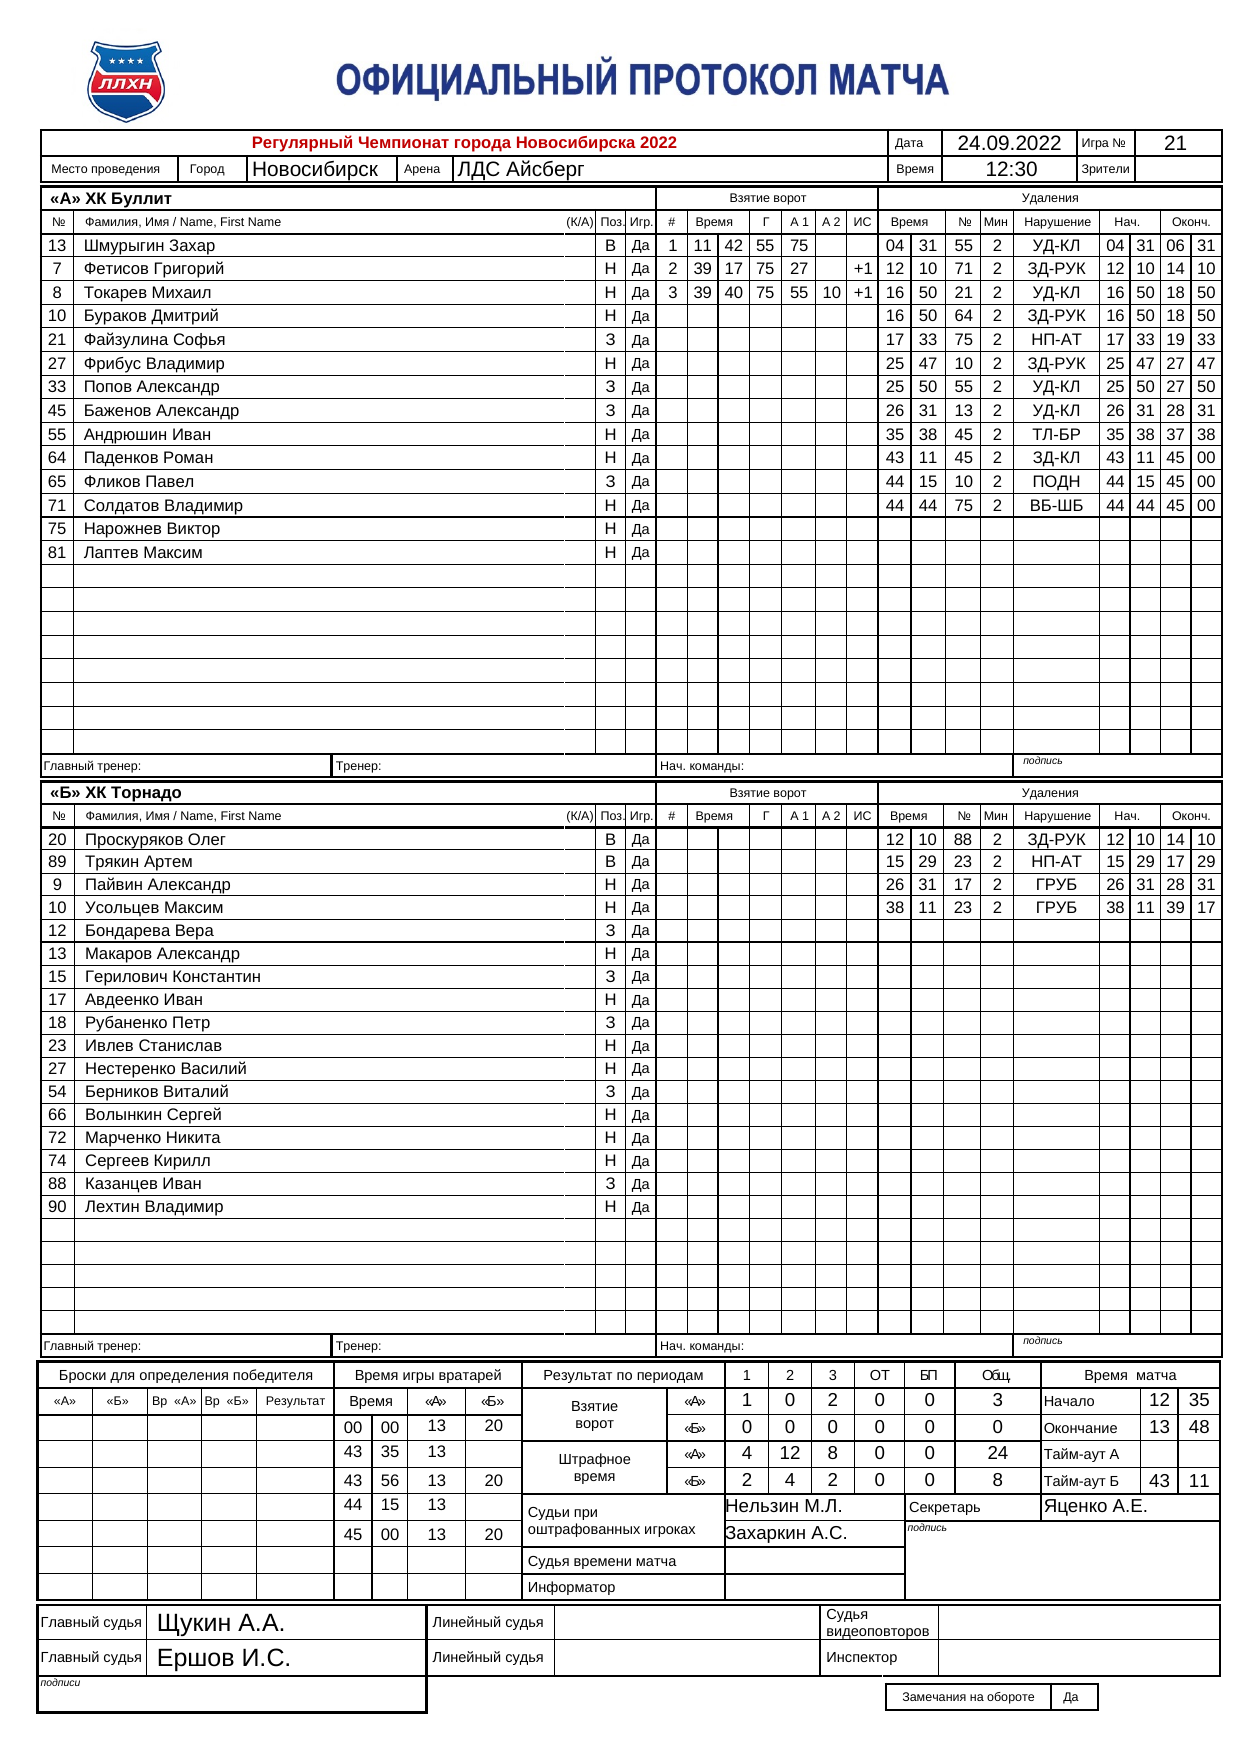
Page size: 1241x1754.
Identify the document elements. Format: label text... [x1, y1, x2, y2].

table_cell [657, 1081, 687, 1103]
table_cell [466, 1441, 521, 1467]
table_cell 1 [657, 235, 687, 256]
table_cell [912, 1035, 943, 1057]
table_cell Оконч. [1161, 805, 1221, 826]
table_cell [782, 565, 815, 587]
table_cell [750, 376, 781, 398]
table_cell [565, 920, 595, 941]
table_cell [596, 588, 625, 611]
table_cell [688, 588, 717, 611]
table_cell 2 [981, 352, 1013, 374]
table_cell [626, 1311, 655, 1333]
table_cell [719, 659, 749, 682]
table_cell [750, 989, 781, 1011]
table_cell А 1 [782, 805, 815, 826]
table_cell [74, 612, 564, 634]
table_cell [847, 659, 877, 682]
table_cell 45 [1161, 470, 1190, 493]
table_cell [782, 683, 815, 706]
table_cell [1131, 966, 1160, 987]
table_cell 4 [726, 1442, 768, 1467]
table_cell [816, 1173, 846, 1195]
table_cell [750, 1104, 781, 1126]
table_cell [688, 1035, 717, 1057]
table_cell [816, 1242, 846, 1264]
table_cell Главный тренер: [42, 755, 330, 776]
table_cell [719, 1311, 749, 1333]
table_cell [879, 943, 910, 964]
table_cell [657, 1104, 687, 1126]
table_cell [782, 446, 815, 469]
table_cell [816, 1288, 846, 1310]
table_cell Взятие ворот [523, 1389, 666, 1440]
table_cell 47 [1192, 352, 1221, 374]
table_cell 31 [1131, 874, 1160, 895]
table_cell [1014, 683, 1099, 706]
table_cell [657, 1012, 687, 1033]
table_cell [657, 1058, 687, 1079]
table_cell [719, 1127, 749, 1149]
table_cell 13 [42, 235, 73, 256]
table_cell [944, 966, 980, 987]
table_cell [596, 659, 625, 682]
table_cell 0 [855, 1415, 904, 1440]
table_cell [912, 541, 945, 564]
table_cell 89 [42, 850, 74, 872]
table_cell [1014, 1242, 1099, 1264]
table_cell Марченко Никита [75, 1127, 564, 1149]
table_cell [750, 943, 781, 964]
table_cell [847, 1150, 877, 1172]
table_cell Тайм-аут А [1042, 1441, 1140, 1467]
table_cell [1014, 1035, 1099, 1057]
table_cell ИС [847, 805, 877, 826]
table_cell 43 [335, 1441, 371, 1467]
table_cell 35 [1179, 1389, 1219, 1413]
table_cell [565, 683, 595, 706]
table_cell Макаров Александр [75, 943, 564, 964]
table_cell [1014, 966, 1099, 987]
table_cell В [596, 829, 625, 849]
table_header Игра № [1078, 131, 1134, 155]
table_cell [1192, 966, 1221, 987]
table_cell [1192, 989, 1221, 1011]
table_cell 75 [750, 281, 781, 303]
table_cell 16 [1100, 281, 1129, 303]
table_cell [816, 235, 846, 256]
table_cell [1100, 1173, 1129, 1195]
table_cell Пайвин Александр [75, 874, 564, 895]
table_cell [816, 1035, 846, 1057]
table_cell [719, 707, 749, 729]
table_cell УД-КЛ [1014, 399, 1099, 422]
table_cell [847, 399, 877, 422]
table_cell [1192, 1058, 1221, 1079]
table_cell № [944, 805, 980, 826]
table_cell З [596, 399, 625, 422]
table_cell [944, 1081, 980, 1103]
table_cell [1192, 920, 1221, 941]
table_cell [912, 966, 943, 987]
table_cell [1100, 920, 1129, 941]
table_cell +1 [847, 257, 877, 280]
table_cell [1100, 1012, 1129, 1033]
table_cell [688, 1288, 717, 1310]
table_cell 71 [946, 257, 980, 280]
table_cell 2 [726, 1468, 768, 1493]
table_cell [946, 541, 980, 564]
table_cell [981, 1219, 1013, 1241]
table_cell 88 [944, 829, 980, 849]
table_cell Время [879, 805, 943, 826]
table_cell [981, 966, 1013, 987]
table_cell [565, 1035, 595, 1057]
table_cell 33 [1131, 328, 1160, 351]
table_cell [1192, 1081, 1221, 1103]
table_cell [657, 565, 687, 587]
table_cell [944, 1150, 980, 1172]
table_cell НП-АТ [1014, 850, 1099, 872]
table_cell [847, 920, 877, 941]
table_cell [719, 730, 749, 753]
table_cell [719, 565, 749, 587]
table_cell [816, 305, 846, 327]
table_cell подпись [1014, 1335, 1221, 1356]
table_cell [879, 1012, 910, 1033]
table_cell [1192, 1104, 1221, 1126]
table_cell 33 [42, 376, 73, 398]
table_cell (К/А) [565, 211, 595, 233]
table_cell [782, 850, 815, 872]
table_cell [816, 423, 846, 445]
table_cell [912, 1196, 943, 1218]
table_cell [1161, 1196, 1190, 1218]
table_cell [719, 328, 749, 351]
table_cell [816, 1311, 846, 1333]
table_cell 13 [408, 1416, 465, 1440]
table_cell [1131, 588, 1160, 611]
table_cell [816, 376, 846, 398]
table_cell 0 [905, 1415, 954, 1440]
table_cell 25 [879, 376, 910, 398]
table_cell 75 [946, 328, 980, 351]
table_cell [847, 423, 877, 445]
table_cell А 2 [816, 805, 846, 826]
table_cell [719, 920, 749, 941]
table_cell [847, 1242, 877, 1264]
table_cell Линейный судья [428, 1606, 554, 1639]
table_cell [719, 1104, 749, 1126]
table_cell З [596, 1081, 625, 1103]
table_cell [565, 470, 595, 493]
table_cell [1100, 612, 1129, 634]
table_cell [257, 1494, 333, 1520]
table_cell [981, 1311, 1013, 1333]
table_cell 31 [912, 235, 945, 256]
table_cell 0 [855, 1468, 904, 1493]
table_cell [42, 659, 73, 682]
table_cell [75, 1288, 564, 1310]
table_cell 50 [912, 281, 945, 303]
table_cell [944, 1035, 980, 1057]
table_cell [688, 399, 717, 422]
table_cell [42, 730, 73, 753]
table_cell [944, 1196, 980, 1218]
table_cell [912, 683, 945, 706]
table_cell [688, 305, 717, 327]
table_cell [1192, 565, 1221, 587]
table_cell Нарушение [1014, 211, 1099, 233]
table_cell [565, 730, 595, 753]
table_cell [782, 1288, 815, 1310]
table_cell 19 [1161, 328, 1190, 351]
table_cell [981, 565, 1013, 587]
table_cell 10 [946, 352, 980, 374]
table_cell [912, 1173, 943, 1195]
table_cell [944, 1104, 980, 1126]
table_cell 55 [750, 235, 781, 256]
table_cell 50 [1131, 376, 1160, 398]
table_cell [1014, 1265, 1099, 1287]
table_cell [626, 707, 655, 729]
table_cell [816, 850, 846, 872]
table_cell В [596, 850, 625, 872]
table_cell [981, 1265, 1013, 1287]
table_cell 26 [879, 399, 910, 422]
table_cell [657, 423, 687, 445]
table_cell 13 [42, 943, 74, 964]
table_cell [1131, 1196, 1160, 1218]
table_cell [565, 989, 595, 1011]
table_cell [1100, 518, 1129, 540]
table_cell [981, 1104, 1013, 1126]
table_cell [1131, 1104, 1160, 1126]
table_cell УД-КЛ [1014, 235, 1099, 256]
table_cell [847, 352, 877, 374]
table_cell [565, 966, 595, 987]
table_cell [847, 989, 877, 1011]
table_cell [883, 1677, 1220, 1681]
table_cell [946, 612, 980, 634]
table_cell [879, 989, 910, 1011]
table_cell [202, 1547, 256, 1573]
table_cell [1014, 943, 1099, 964]
table_cell «А» [668, 1389, 724, 1413]
table_cell Баженов Александр [74, 399, 564, 422]
table_cell 37 [1161, 423, 1190, 445]
table_cell 43 [1141, 1468, 1177, 1493]
table_cell 1 [726, 1389, 768, 1413]
table_cell ЗД-РУК [1014, 829, 1099, 849]
table_cell 47 [912, 352, 945, 374]
table_cell 12 [1100, 829, 1129, 849]
table_cell [782, 707, 815, 729]
table_cell [912, 1150, 943, 1172]
table_cell [750, 683, 781, 706]
table_cell Время [335, 1389, 407, 1413]
table_cell [782, 470, 815, 493]
table_cell [1014, 1311, 1099, 1333]
table_cell [688, 1104, 717, 1126]
table_cell [1100, 1104, 1129, 1126]
table_cell «Б» [93, 1389, 147, 1413]
table_cell 9 [42, 874, 74, 895]
table_cell [782, 989, 815, 1011]
table_cell Н [596, 446, 625, 469]
table_cell Результат [257, 1389, 333, 1413]
table_cell [944, 1311, 980, 1333]
table_cell [1131, 612, 1160, 634]
table_cell [719, 1173, 749, 1195]
table_cell 18 [1161, 281, 1190, 303]
table_cell 50 [1192, 376, 1221, 398]
table_cell Авдеенко Иван [75, 989, 564, 1011]
table_cell [1192, 1127, 1221, 1149]
table_cell [565, 1196, 595, 1218]
table_cell 55 [946, 235, 980, 256]
table_cell 75 [750, 257, 781, 280]
table_cell [565, 636, 595, 658]
table_cell Бондарева Вера [75, 920, 564, 941]
table_cell [750, 896, 781, 918]
table_cell [946, 683, 980, 706]
table_cell [626, 565, 655, 587]
table_cell [719, 376, 749, 398]
table_cell ИС [847, 211, 877, 233]
table_cell [688, 1219, 717, 1241]
table_cell 56 [373, 1468, 407, 1493]
table_cell [912, 518, 945, 540]
table_cell [688, 683, 717, 706]
table_cell [981, 1058, 1013, 1079]
table_cell Бураков Дмитрий [74, 305, 564, 327]
table_cell [944, 920, 980, 941]
table_cell З [596, 920, 625, 941]
table_cell 2 [981, 874, 1013, 895]
table_cell [946, 518, 980, 540]
table_cell [565, 541, 595, 564]
table_cell [944, 1265, 980, 1287]
table_cell [1192, 1012, 1221, 1033]
table_cell [657, 352, 687, 374]
table_cell [1131, 518, 1160, 540]
table_cell [148, 1468, 201, 1493]
table_cell [847, 446, 877, 469]
table_cell [1100, 1150, 1129, 1172]
table_cell Герилович Константин [75, 966, 564, 987]
table_cell 50 [1131, 281, 1160, 303]
table_cell 2 [981, 896, 1013, 918]
table_cell [596, 1288, 625, 1310]
table_cell 15 [373, 1494, 407, 1520]
table_cell [719, 989, 749, 1011]
table_cell [816, 659, 846, 682]
table_cell [74, 588, 564, 611]
table_cell [657, 541, 687, 564]
table_cell [939, 1640, 1219, 1675]
table_cell [1192, 1035, 1221, 1057]
table_cell [782, 376, 815, 398]
table_cell подписи [39, 1677, 425, 1711]
table_cell [750, 1127, 781, 1149]
table_cell Информатор [523, 1575, 724, 1599]
table_cell [912, 1288, 943, 1310]
table_cell [1161, 1219, 1190, 1241]
table_cell [879, 1127, 910, 1149]
table_cell [596, 1242, 625, 1264]
table_header Время игры вратарей [335, 1363, 521, 1387]
table_cell 18 [1161, 305, 1190, 327]
table_cell Да [626, 376, 655, 398]
table_cell [750, 1219, 781, 1241]
table_cell [981, 636, 1013, 658]
table_cell [879, 588, 910, 611]
table_cell 12 [1100, 257, 1129, 280]
table_cell [1161, 989, 1190, 1011]
table_cell [946, 659, 980, 682]
table_cell 31 [1131, 235, 1160, 256]
table_cell [719, 588, 749, 611]
table_cell Начало [1042, 1389, 1140, 1413]
table_cell [1131, 659, 1160, 682]
table_cell 54 [42, 1081, 74, 1103]
table_cell [257, 1468, 333, 1493]
table_cell [719, 1288, 749, 1310]
table_cell Да [626, 1196, 655, 1218]
table_cell [688, 612, 717, 634]
table_cell [944, 1127, 980, 1149]
table_cell [657, 874, 687, 895]
table_cell [816, 874, 846, 895]
table_cell [688, 850, 717, 872]
table_cell [1131, 541, 1160, 564]
table_cell 8 [956, 1468, 1040, 1493]
table_cell Н [596, 1104, 625, 1126]
table_cell [466, 1547, 521, 1573]
table_cell [626, 683, 655, 706]
table_cell [944, 1012, 980, 1033]
table_cell 15 [1100, 850, 1129, 872]
table_cell 45 [946, 423, 980, 445]
table_cell [816, 518, 846, 540]
table_cell 45 [42, 399, 73, 422]
table_cell [816, 636, 846, 658]
table_cell Место проведения [42, 157, 177, 181]
table_cell [565, 1058, 595, 1079]
table_cell [657, 850, 687, 872]
table_cell [39, 1468, 92, 1493]
table_cell [750, 707, 781, 729]
table_cell [912, 588, 945, 611]
table_cell [1100, 1081, 1129, 1103]
table_cell [782, 943, 815, 964]
table_cell «Б » [466, 1389, 521, 1413]
table_cell [847, 850, 877, 872]
table_cell Нач. [1100, 211, 1160, 233]
table_cell [1100, 707, 1129, 729]
table_cell 16 [879, 281, 910, 303]
table_cell [944, 1058, 980, 1079]
table_cell [1100, 541, 1129, 564]
table_cell Инспектор [821, 1640, 938, 1675]
table_cell [1161, 636, 1190, 658]
table_cell [879, 1150, 910, 1172]
table_cell [657, 376, 687, 398]
table_cell [1161, 518, 1190, 540]
table_cell [42, 1242, 74, 1264]
table_cell [981, 1288, 1013, 1310]
table_cell [782, 352, 815, 374]
table_cell Время [879, 211, 945, 233]
table_cell 0 [855, 1442, 904, 1467]
table_cell 33 [912, 328, 945, 351]
table_cell [1100, 1058, 1129, 1079]
table_cell [847, 636, 877, 658]
table_cell [981, 920, 1013, 941]
table_cell Да [626, 423, 655, 445]
table_cell [981, 1173, 1013, 1195]
table_cell [782, 1196, 815, 1218]
table_cell 25 [879, 352, 910, 374]
table_cell [1192, 943, 1221, 964]
table_cell [816, 1058, 846, 1079]
table_cell Нестеренко Василий [75, 1058, 564, 1079]
table_cell [657, 1150, 687, 1172]
table_cell [565, 235, 595, 256]
table_cell Да [626, 281, 655, 303]
table_cell [75, 1311, 564, 1333]
table_cell Да [626, 518, 655, 540]
table_cell [565, 612, 595, 634]
table_cell 13 [946, 399, 980, 422]
table_cell 10 [912, 257, 945, 280]
table_cell [688, 423, 717, 445]
table_cell 27 [1161, 352, 1190, 374]
table_cell «Б» [668, 1468, 724, 1493]
table_cell [148, 1416, 201, 1440]
table_cell Да [626, 1012, 655, 1033]
table_cell [782, 636, 815, 658]
table_cell [750, 1311, 781, 1333]
table_cell [847, 730, 877, 753]
table_cell Нач. команды: [657, 1335, 1012, 1356]
table_cell 50 [1192, 305, 1221, 327]
table_cell (К/А) [565, 805, 595, 826]
table_cell [148, 1441, 201, 1467]
table_cell Да [626, 494, 655, 516]
table_cell [750, 305, 781, 327]
table_cell [39, 1494, 92, 1520]
table_cell 11 [912, 446, 945, 469]
table_cell [688, 659, 717, 682]
table_cell Да [626, 470, 655, 493]
table_cell [1014, 1288, 1099, 1310]
table_cell [750, 1081, 781, 1103]
table_cell Токарев Михаил [74, 281, 564, 303]
table_cell [688, 829, 717, 849]
table_cell [1161, 1058, 1190, 1079]
table_cell Главный судья [39, 1606, 146, 1639]
table_cell [782, 1127, 815, 1149]
table_cell Нельзин М.Л. [726, 1495, 904, 1520]
table_cell 40 [719, 281, 749, 303]
table_cell [1192, 707, 1221, 729]
table_cell [565, 1127, 595, 1149]
table_cell [93, 1441, 147, 1467]
table_cell [688, 730, 717, 753]
table_cell [596, 636, 625, 658]
table_cell [555, 1640, 819, 1675]
table_cell 55 [42, 423, 73, 445]
table_cell 2 [981, 470, 1013, 493]
table_cell [816, 1104, 846, 1126]
table_cell 25 [1100, 376, 1129, 398]
table_cell [657, 1196, 687, 1218]
table_cell [816, 707, 846, 729]
table_header Удаления [879, 783, 1221, 803]
table_cell [1161, 1288, 1190, 1310]
table_cell [42, 1219, 74, 1241]
table_cell 8 [42, 281, 73, 303]
table_cell 17 [42, 989, 74, 1011]
table_cell 44 [1100, 494, 1129, 516]
table_cell [39, 1441, 92, 1467]
table_cell [946, 636, 980, 658]
table_cell [565, 1242, 595, 1264]
table_cell 75 [782, 235, 815, 256]
table_cell [750, 1265, 781, 1287]
table_cell Шмурыгин Захар [74, 235, 564, 256]
table_cell Поз. [596, 805, 625, 826]
table_cell 12 [1141, 1389, 1177, 1413]
table_cell 43 [335, 1468, 371, 1493]
table_cell [408, 1574, 465, 1599]
table_cell [879, 1196, 910, 1218]
table_cell 39 [688, 257, 717, 280]
table_cell [847, 494, 877, 516]
table_cell [596, 730, 625, 753]
table_cell [565, 1104, 595, 1126]
table_cell [912, 1242, 943, 1264]
table_cell [1131, 1288, 1160, 1310]
table_cell 50 [1131, 305, 1160, 327]
table_cell [1014, 730, 1099, 753]
table_cell 20 [466, 1468, 521, 1493]
table_cell 2 [657, 257, 687, 280]
table_cell [719, 1196, 749, 1218]
table_cell [1100, 1265, 1129, 1287]
table_cell [847, 1265, 877, 1287]
table_cell Да [626, 541, 655, 564]
table_cell Щукин А.А. [147, 1606, 425, 1639]
table_cell [1014, 1058, 1099, 1079]
table_cell 17 [879, 328, 910, 351]
table_cell 11 [688, 235, 717, 256]
table_cell 75 [42, 518, 73, 540]
table_cell [466, 1574, 521, 1599]
table_cell [408, 1547, 465, 1573]
table_cell [879, 1242, 910, 1264]
table_cell [565, 423, 595, 445]
table_cell [1161, 612, 1190, 634]
table_cell [688, 446, 717, 469]
table_cell [39, 1574, 92, 1599]
table_cell [879, 659, 910, 682]
table_header Общ. [956, 1363, 1040, 1387]
table_cell [688, 1196, 717, 1218]
table_cell [688, 1081, 717, 1103]
table_cell [1179, 1441, 1219, 1467]
table_header Замечания на обороте [887, 1685, 1050, 1709]
table_cell «Б» [668, 1415, 724, 1440]
table_cell [719, 470, 749, 493]
table_cell [847, 235, 877, 256]
table_header Взятие ворот [657, 783, 877, 803]
table_cell [944, 1242, 980, 1264]
table_cell [565, 352, 595, 374]
table_cell [1100, 989, 1129, 1011]
table_cell 16 [879, 305, 910, 327]
table_cell [912, 1104, 943, 1126]
table_cell [657, 966, 687, 987]
table_cell [42, 707, 73, 729]
table_cell [1131, 1265, 1160, 1287]
table_cell [657, 683, 687, 706]
table_cell [148, 1494, 201, 1520]
table_cell 13 [408, 1521, 465, 1546]
table_cell [565, 1311, 595, 1333]
table_cell [657, 399, 687, 422]
table_cell [1131, 1127, 1160, 1149]
table_cell [565, 707, 595, 729]
table_cell Да [626, 1058, 655, 1079]
table_cell Да [626, 829, 655, 849]
table_cell [750, 1150, 781, 1172]
table_cell Да [626, 874, 655, 895]
table_cell [782, 1035, 815, 1057]
table_cell 45 [1161, 446, 1190, 469]
table_cell 38 [912, 423, 945, 445]
table_cell 44 [879, 470, 910, 493]
table_cell ГРУБ [1014, 874, 1099, 895]
table_cell [596, 707, 625, 729]
table_cell [688, 1058, 717, 1079]
table_cell Усольцев Максим [75, 896, 564, 918]
table_cell [42, 683, 73, 706]
table_cell [879, 1311, 910, 1333]
table_cell [1161, 1012, 1190, 1033]
table_cell Да [626, 1150, 655, 1172]
table_cell 90 [42, 1196, 74, 1218]
table_cell [657, 730, 687, 753]
table_cell 45 [946, 446, 980, 469]
table_cell [981, 683, 1013, 706]
table_cell [879, 565, 910, 587]
table_cell [1014, 1196, 1099, 1218]
table_cell [782, 659, 815, 682]
table_cell 2 [812, 1389, 854, 1413]
table_cell 20 [466, 1416, 521, 1440]
table_cell [1100, 1219, 1129, 1241]
table_cell [1014, 1127, 1099, 1149]
table_cell [847, 1035, 877, 1057]
table_cell [847, 966, 877, 987]
table_cell [596, 565, 625, 587]
table_cell Время [688, 805, 749, 826]
table_cell Да [626, 989, 655, 1011]
table_cell [1141, 1441, 1177, 1467]
table_cell подпись [906, 1522, 1219, 1599]
table_cell [657, 1311, 687, 1333]
table_cell З [596, 376, 625, 398]
table_cell [657, 588, 687, 611]
table_cell Новосибирск [248, 157, 396, 181]
table_cell 47 [1131, 352, 1160, 374]
table_cell Нач. команды: [657, 755, 1012, 776]
table_cell 38 [1100, 896, 1129, 918]
table_cell [1131, 1311, 1160, 1333]
table_cell [688, 518, 717, 540]
table_cell [912, 920, 943, 941]
table_cell [688, 1311, 717, 1333]
table_cell [657, 494, 687, 516]
table_cell [1161, 1242, 1190, 1264]
table_cell [688, 352, 717, 374]
table_cell [1131, 989, 1160, 1011]
table_cell 17 [1161, 850, 1190, 872]
table_cell [1131, 1035, 1160, 1057]
table_cell [944, 989, 980, 1011]
table_cell 43 [1100, 446, 1129, 469]
table_header ОТ [855, 1363, 904, 1387]
table_cell [981, 707, 1013, 729]
table_cell [1100, 966, 1129, 987]
table_cell [847, 328, 877, 351]
table_cell [1100, 659, 1129, 682]
table_cell Да [626, 920, 655, 941]
table_header Взятие ворот [657, 188, 877, 209]
table_cell [1192, 1196, 1221, 1218]
table_cell [565, 1219, 595, 1241]
table_cell [657, 989, 687, 1011]
table_cell [944, 1173, 980, 1195]
table_cell Зрители [1078, 157, 1134, 181]
table_cell 23 [42, 1035, 74, 1057]
table_cell [148, 1574, 201, 1599]
table_cell Мин [981, 805, 1013, 826]
table_cell [202, 1494, 256, 1520]
table_cell 74 [42, 1150, 74, 1172]
table_cell [1014, 636, 1099, 658]
table_cell [946, 730, 980, 753]
table_cell 44 [912, 494, 945, 516]
table_cell ПОДН [1014, 470, 1099, 493]
table_cell 21 [42, 328, 73, 351]
table_cell Да [626, 305, 655, 327]
table_cell [782, 612, 815, 634]
table_cell 44 [1100, 470, 1129, 493]
table_cell [626, 1219, 655, 1241]
table_cell [657, 920, 687, 941]
table_cell 10 [1192, 829, 1221, 849]
table_cell [782, 518, 815, 540]
table_cell [981, 1012, 1013, 1033]
table_cell 13 [408, 1441, 465, 1467]
table_cell Игр. [626, 805, 655, 826]
table_cell [565, 281, 595, 303]
table_cell [847, 1173, 877, 1195]
table_cell 2 [981, 399, 1013, 422]
table_cell Нарожнев Виктор [74, 518, 564, 540]
table_cell А 2 [816, 211, 846, 233]
table_cell [782, 399, 815, 422]
table_cell Волынкин Сергей [75, 1104, 564, 1126]
table_cell 13 [1141, 1415, 1177, 1440]
table_cell З [596, 1173, 625, 1195]
table_cell [93, 1574, 147, 1599]
table_header Результат по периодам [523, 1363, 724, 1387]
table_cell [688, 1127, 717, 1149]
table_cell [750, 920, 781, 941]
table_cell [626, 730, 655, 753]
table_cell 0 [905, 1389, 954, 1413]
table_cell Н [596, 1127, 625, 1149]
table_cell [719, 683, 749, 706]
table_cell [847, 896, 877, 918]
table_cell 38 [1192, 423, 1221, 445]
table_cell [657, 943, 687, 964]
table_cell [1161, 1173, 1190, 1195]
table_cell [847, 565, 877, 587]
table_cell [719, 1012, 749, 1033]
table_cell [1100, 588, 1129, 611]
table_cell [93, 1547, 147, 1573]
table_cell Арена [398, 157, 452, 181]
table_cell [946, 565, 980, 587]
table_cell [981, 989, 1013, 1011]
table_cell Г [750, 805, 781, 826]
table_cell [847, 1104, 877, 1126]
table_cell Н [596, 494, 625, 516]
table_cell [1136, 157, 1221, 181]
table_cell [565, 494, 595, 516]
table_cell ЗД-РУК [1014, 305, 1099, 327]
table_cell [847, 683, 877, 706]
table_cell [782, 588, 815, 611]
table_cell подпись [1014, 755, 1221, 776]
table_cell [42, 588, 73, 611]
table_cell Главный тренер: [42, 1335, 330, 1356]
table_cell [912, 1012, 943, 1033]
table_cell Н [596, 281, 625, 303]
table_cell 21 [946, 281, 980, 303]
table_cell [912, 989, 943, 1011]
table_cell [750, 352, 781, 374]
table_cell Время [688, 211, 749, 233]
table_cell [782, 1311, 815, 1333]
table_cell [750, 446, 781, 469]
table_cell Вр «Б» [202, 1389, 256, 1413]
table_header 2 [769, 1363, 811, 1387]
table_cell [596, 683, 625, 706]
table_cell [847, 1219, 877, 1241]
table_cell [1161, 565, 1190, 587]
table_cell [42, 636, 73, 658]
table_cell [657, 896, 687, 918]
table_cell [565, 376, 595, 398]
table_cell Главный судья [39, 1640, 146, 1675]
table_cell [879, 1219, 910, 1241]
table_cell [74, 683, 564, 706]
table_cell 2 [981, 446, 1013, 469]
table_cell 27 [782, 257, 815, 280]
table_cell 12 [879, 257, 910, 280]
table_cell [42, 1311, 74, 1333]
table_cell [981, 1242, 1013, 1264]
table_cell [1161, 588, 1190, 611]
table_cell 2 [981, 423, 1013, 445]
table_cell ЗД-РУК [1014, 257, 1099, 280]
table_cell [847, 1288, 877, 1310]
table_cell [816, 612, 846, 634]
table_cell [782, 1150, 815, 1172]
table_cell [750, 874, 781, 895]
table_cell [912, 1265, 943, 1287]
table_cell [688, 707, 717, 729]
table_cell [879, 920, 910, 941]
table_cell [750, 541, 781, 564]
table_cell [750, 1173, 781, 1195]
table_cell [1131, 636, 1160, 658]
table_cell [879, 1265, 910, 1287]
table_cell 2 [981, 235, 1013, 256]
table_cell [148, 1521, 201, 1546]
table_cell [719, 423, 749, 445]
table_cell [74, 636, 564, 658]
table_cell [816, 1196, 846, 1218]
table_cell Тренер: [333, 755, 655, 776]
table_cell [1131, 683, 1160, 706]
table_cell [1014, 588, 1099, 611]
table_cell [847, 1081, 877, 1103]
table_cell 10 [1192, 257, 1221, 280]
table_cell [688, 494, 717, 516]
table_cell 0 [726, 1415, 768, 1440]
table_cell 10 [1131, 257, 1160, 280]
table_cell [373, 1574, 407, 1599]
table_cell [719, 446, 749, 469]
table_cell «А» [668, 1442, 724, 1467]
table_cell [565, 874, 595, 895]
table_cell 04 [1100, 235, 1129, 256]
table_cell Н [596, 518, 625, 540]
table_header Да [1052, 1685, 1097, 1709]
table_cell [816, 588, 846, 611]
table_cell Да [626, 446, 655, 469]
table_cell Лехтин Владимир [75, 1196, 564, 1218]
table_cell [626, 636, 655, 658]
table_cell 00 [1192, 446, 1221, 469]
table_cell [657, 1127, 687, 1149]
table_cell [879, 707, 910, 729]
table_cell 25 [1100, 352, 1129, 374]
table_cell [565, 1288, 595, 1310]
table_header Дата [889, 131, 941, 155]
table_cell 20 [466, 1521, 521, 1546]
table_cell [1192, 1242, 1221, 1264]
table_cell [39, 1521, 92, 1546]
table_cell [719, 829, 749, 849]
table_cell [782, 1173, 815, 1195]
table_cell [335, 1574, 371, 1599]
table_cell [74, 659, 564, 682]
table_cell [782, 1219, 815, 1241]
table_cell [750, 328, 781, 351]
table_cell [596, 1311, 625, 1333]
table_cell 17 [1100, 328, 1129, 351]
table_cell Игр. [626, 211, 655, 233]
table_cell [626, 1288, 655, 1310]
table_cell [750, 1242, 781, 1264]
table_cell [74, 565, 564, 587]
table_cell [596, 1265, 625, 1287]
table_cell 55 [782, 281, 815, 303]
table_cell [1014, 989, 1099, 1011]
table_cell Нач. [1100, 805, 1160, 826]
table_cell Оконч. [1161, 211, 1221, 233]
table_cell [39, 1547, 92, 1573]
table_cell Г [750, 211, 781, 233]
table_cell [1192, 541, 1221, 564]
table_cell [626, 659, 655, 682]
table_cell [657, 1242, 687, 1264]
table_cell З [596, 1012, 625, 1033]
table_cell 17 [1192, 896, 1221, 918]
table_cell 26 [879, 874, 910, 895]
table_cell [912, 943, 943, 964]
table_cell 0 [905, 1468, 954, 1493]
table_cell [1100, 943, 1129, 964]
table_cell [202, 1416, 256, 1440]
table_cell 28 [1161, 399, 1190, 422]
table_cell Казанцев Иван [75, 1173, 564, 1195]
table_cell [1014, 659, 1099, 682]
table_cell [719, 1265, 749, 1287]
table_cell [816, 989, 846, 1011]
table_cell Да [626, 1127, 655, 1149]
table_cell [1014, 1219, 1099, 1241]
table_cell Захаркин А.С. [726, 1521, 904, 1546]
table_cell [750, 588, 781, 611]
table_cell 2 [981, 281, 1013, 303]
table_cell [782, 541, 815, 564]
table_cell 12:30 [943, 157, 1076, 181]
table_cell [726, 1575, 904, 1599]
table_cell № [42, 805, 74, 826]
table_cell [596, 1219, 625, 1241]
table_cell 88 [42, 1173, 74, 1195]
table_cell [847, 1058, 877, 1079]
table_cell [981, 730, 1013, 753]
table_cell [1014, 612, 1099, 634]
table_cell [847, 1012, 877, 1033]
table_cell Н [596, 874, 625, 895]
table_cell 44 [1131, 494, 1160, 516]
table_cell [981, 1127, 1013, 1149]
table_cell 43 [879, 446, 910, 469]
table_cell [688, 541, 717, 564]
table_cell [1161, 1081, 1190, 1103]
table_cell Город [179, 157, 246, 181]
table_cell 00 [1192, 470, 1221, 493]
table_cell [847, 1196, 877, 1218]
table_cell [565, 565, 595, 587]
table_cell Ершов И.С. [147, 1640, 425, 1675]
table_cell [816, 1081, 846, 1103]
table_cell [1014, 518, 1099, 540]
table_cell [1100, 730, 1129, 753]
table_header БП [905, 1363, 954, 1387]
table_cell [816, 896, 846, 918]
table_cell [981, 659, 1013, 682]
table_cell [782, 896, 815, 918]
table_cell 45 [335, 1521, 371, 1546]
table_cell Да [626, 1081, 655, 1103]
table_cell [74, 707, 564, 729]
table_cell З [596, 328, 625, 351]
table_cell 48 [1179, 1415, 1219, 1440]
table_cell НП-АТ [1014, 328, 1099, 351]
table_cell 14 [1161, 257, 1190, 280]
table_cell Да [626, 1173, 655, 1195]
table_cell Н [596, 1035, 625, 1057]
table_cell 45 [1161, 494, 1190, 516]
table_cell [750, 659, 781, 682]
table_cell [1014, 1104, 1099, 1126]
table_cell [1131, 1219, 1160, 1241]
table_cell 06 [1161, 235, 1190, 256]
table_cell [565, 305, 595, 327]
table_cell [565, 850, 595, 872]
table_cell Проскуряков Олег [75, 829, 564, 849]
table_cell 00 [373, 1521, 407, 1546]
table_cell Попов Александр [74, 376, 564, 398]
table_cell [981, 588, 1013, 611]
table_cell 7 [42, 257, 73, 280]
table_cell [1161, 707, 1190, 729]
table_cell 10 [946, 470, 980, 493]
table_cell [726, 1548, 904, 1573]
table_cell [782, 423, 815, 445]
table_cell [782, 494, 815, 516]
table_cell [1192, 1173, 1221, 1195]
table_cell 50 [1192, 281, 1221, 303]
table_cell [782, 920, 815, 941]
table_cell 23 [944, 850, 980, 872]
table_cell [939, 1606, 1219, 1639]
table_cell # [657, 211, 687, 233]
table_cell [42, 1265, 74, 1287]
table_cell 65 [42, 470, 73, 493]
table_cell 31 [912, 399, 945, 422]
table_cell УД-КЛ [1014, 376, 1099, 398]
table_cell УД-КЛ [1014, 281, 1099, 303]
table_cell 66 [42, 1104, 74, 1126]
table_cell Лаптев Максим [74, 541, 564, 564]
table_cell 11 [912, 896, 943, 918]
table_cell [1100, 1242, 1129, 1264]
table_cell [750, 966, 781, 987]
table_cell 24 [956, 1442, 1040, 1467]
table_cell Поз. [596, 211, 625, 233]
table_cell ЗД-РУК [1014, 352, 1099, 374]
table_cell [1014, 1150, 1099, 1172]
table_cell Да [626, 1035, 655, 1057]
table_cell [565, 399, 595, 422]
table_cell [565, 896, 595, 918]
table_cell Яценко А.Е. [1042, 1495, 1219, 1520]
table_cell [912, 659, 945, 682]
table_cell [626, 612, 655, 634]
table_cell 27 [42, 352, 73, 374]
table_cell [782, 1058, 815, 1079]
table_cell Судьи при оштрафованных игроках [523, 1495, 724, 1546]
table_cell [879, 1058, 910, 1079]
table_cell [657, 1219, 687, 1241]
table_cell [750, 1288, 781, 1310]
table_cell [981, 1150, 1013, 1172]
table_header «Б» ХК Торнадо [42, 783, 655, 803]
table_cell Да [626, 399, 655, 422]
table_cell [782, 730, 815, 753]
table_cell [688, 943, 717, 964]
table_cell 35 [1100, 423, 1129, 445]
table_cell [750, 1035, 781, 1057]
table_cell 64 [946, 305, 980, 327]
table_cell [42, 565, 73, 587]
table_cell [879, 1035, 910, 1057]
table_cell 29 [912, 850, 943, 872]
table_cell +1 [847, 281, 877, 303]
table_cell Ивлев Станислав [75, 1035, 564, 1057]
table_cell [912, 1127, 943, 1149]
table_cell [719, 1150, 749, 1172]
table_cell [981, 518, 1013, 540]
table_cell З [596, 966, 625, 987]
table_cell 2 [981, 494, 1013, 516]
table_cell Да [626, 943, 655, 964]
table_cell [782, 328, 815, 351]
table_cell 0 [812, 1415, 854, 1440]
table_cell [816, 565, 846, 587]
table_cell 20 [42, 829, 74, 849]
table_cell [981, 612, 1013, 634]
table_cell [565, 659, 595, 682]
table_cell [719, 1058, 749, 1079]
table_cell [847, 943, 877, 964]
table_cell [879, 541, 910, 564]
table_cell 13 [408, 1494, 465, 1520]
table_cell [750, 470, 781, 493]
table_cell 11 [1179, 1468, 1219, 1493]
table_cell [75, 1265, 564, 1287]
table_cell [466, 1494, 521, 1520]
table_cell [1192, 1150, 1221, 1172]
table_cell [1131, 1081, 1160, 1103]
table_cell [946, 588, 980, 611]
table_cell 2 [981, 829, 1013, 849]
table_header «А» ХК Буллит [42, 188, 655, 209]
table_cell [688, 565, 717, 587]
table_cell 72 [42, 1127, 74, 1149]
table_header 24.09.2022 [943, 131, 1076, 155]
table_cell 28 [1161, 874, 1190, 895]
table_cell [1192, 588, 1221, 611]
table_cell Н [596, 1196, 625, 1218]
table_cell [912, 636, 945, 658]
table_cell 42 [719, 235, 749, 256]
table_cell [1100, 1127, 1129, 1149]
table_cell А 1 [782, 211, 815, 233]
table_cell [596, 612, 625, 634]
table_cell 81 [42, 541, 73, 564]
table_cell [657, 446, 687, 469]
table_cell [782, 1104, 815, 1126]
table_cell [565, 328, 595, 351]
table_cell [1100, 636, 1129, 658]
table_cell [981, 1035, 1013, 1057]
table_cell [847, 588, 877, 611]
table_cell 29 [1131, 850, 1160, 872]
table_cell [1100, 1035, 1129, 1057]
table_cell [912, 1081, 943, 1103]
table_cell [74, 730, 564, 753]
table_cell ГРУБ [1014, 896, 1099, 918]
table_header Удаления [879, 188, 1221, 209]
table_cell [750, 423, 781, 445]
table_cell [750, 612, 781, 634]
table_cell [912, 1058, 943, 1079]
table_cell 0 [956, 1415, 1040, 1440]
table_cell [1131, 1012, 1160, 1033]
table_header 1 [726, 1363, 768, 1387]
table_cell [879, 1173, 910, 1195]
table_cell [816, 1150, 846, 1172]
table_cell [719, 494, 749, 516]
table_cell [257, 1574, 333, 1599]
table_cell [719, 541, 749, 564]
table_cell [1161, 1127, 1190, 1149]
table_cell [257, 1547, 333, 1573]
table_cell 14 [1161, 829, 1190, 849]
table_cell [847, 1127, 877, 1149]
table_cell [782, 874, 815, 895]
table_cell [719, 1242, 749, 1264]
table_cell [1131, 943, 1160, 964]
table_cell 0 [905, 1442, 954, 1467]
table_cell [257, 1521, 333, 1546]
table_cell [944, 943, 980, 964]
table_cell Паденков Роман [74, 446, 564, 469]
table_cell [75, 1242, 564, 1264]
table_cell [719, 352, 749, 374]
table_cell 35 [373, 1441, 407, 1467]
table_cell [782, 1012, 815, 1033]
table_cell 15 [42, 966, 74, 987]
table_cell Фамилия, Имя / Name, First Name [75, 805, 565, 826]
table_cell Н [596, 352, 625, 374]
table_cell [657, 1173, 687, 1195]
table_cell 71 [42, 494, 73, 516]
table_cell [816, 399, 846, 422]
table_cell [688, 920, 717, 941]
table_cell 2 [981, 328, 1013, 351]
table_cell [782, 1081, 815, 1103]
table_cell Рубаненко Петр [75, 1012, 564, 1033]
table_cell [719, 896, 749, 918]
table_cell [981, 541, 1013, 564]
table_cell Время [889, 157, 941, 181]
table_cell [1131, 920, 1160, 941]
table_cell [750, 494, 781, 516]
table_cell 00 [1192, 494, 1221, 516]
table_cell 3 [657, 281, 687, 303]
table_cell [879, 1288, 910, 1310]
table_cell [565, 1081, 595, 1103]
table_cell 31 [1192, 399, 1221, 422]
table_cell 2 [981, 305, 1013, 327]
table_cell [565, 943, 595, 964]
table_cell ЗД-КЛ [1014, 446, 1099, 469]
table_cell [257, 1441, 333, 1467]
table_cell 44 [335, 1494, 371, 1520]
table_cell [1192, 518, 1221, 540]
table_cell [719, 943, 749, 964]
table_cell [782, 1265, 815, 1287]
table_cell [847, 707, 877, 729]
table_cell [719, 636, 749, 658]
table_cell 2 [981, 850, 1013, 872]
table_cell [847, 541, 877, 564]
table_cell 2 [981, 376, 1013, 398]
table_cell [912, 707, 945, 729]
table_cell [657, 659, 687, 682]
table_cell [1099, 1682, 1220, 1711]
table_cell [428, 1677, 882, 1711]
table_cell [750, 518, 781, 540]
table_cell [847, 829, 877, 849]
table_cell [750, 399, 781, 422]
table_cell [1014, 920, 1099, 941]
table_cell Н [596, 423, 625, 445]
table_cell [847, 305, 877, 327]
table_cell 64 [42, 446, 73, 469]
table_cell [750, 850, 781, 872]
table_cell [981, 1081, 1013, 1103]
table_cell [42, 612, 73, 634]
table_cell 12 [879, 829, 910, 849]
table_cell 31 [1192, 874, 1221, 895]
table_cell Н [596, 896, 625, 918]
table_cell 10 [816, 281, 846, 303]
table_cell [782, 829, 815, 849]
table_cell № [946, 211, 980, 233]
table_cell [1014, 541, 1099, 564]
table_cell [657, 707, 687, 729]
table_cell 00 [373, 1416, 407, 1440]
table_cell [335, 1547, 371, 1573]
table_cell [39, 1416, 92, 1440]
table_cell [555, 1606, 819, 1639]
table_cell [912, 730, 945, 753]
table_cell [688, 896, 717, 918]
table_cell Судья видеоповторов [821, 1606, 938, 1639]
table_cell [257, 1416, 333, 1440]
table_cell [565, 1150, 595, 1172]
table_cell 39 [688, 281, 717, 303]
table_cell [565, 829, 595, 849]
table_cell Окончание [1042, 1415, 1140, 1440]
table_cell 16 [1100, 305, 1129, 327]
table_cell [1161, 1311, 1190, 1333]
table_cell [1161, 1150, 1190, 1172]
table_cell [1131, 707, 1160, 729]
table_cell # [657, 805, 687, 826]
table_cell [1192, 1288, 1221, 1310]
table_cell Да [626, 966, 655, 987]
table_cell [657, 829, 687, 849]
table_cell [912, 612, 945, 634]
table_cell [1131, 1150, 1160, 1172]
table_cell [816, 494, 846, 516]
table_cell [565, 257, 595, 280]
table_cell [1192, 1219, 1221, 1241]
table_cell 17 [719, 257, 749, 280]
table_cell [750, 636, 781, 658]
table_cell [688, 1150, 717, 1172]
table_cell [1192, 636, 1221, 658]
table_cell [944, 1288, 980, 1310]
table_cell [981, 943, 1013, 964]
table_cell [847, 470, 877, 493]
table_cell [1014, 1081, 1099, 1103]
table_cell Судья времени матча [523, 1548, 724, 1573]
table_cell [816, 352, 846, 374]
table_cell Да [626, 1104, 655, 1126]
table_cell [202, 1441, 256, 1467]
table_cell Линейный судья [428, 1640, 554, 1675]
table_cell Сергеев Кирилл [75, 1150, 564, 1172]
table_cell Солдатов Владимир [74, 494, 564, 516]
table_cell 27 [42, 1058, 74, 1079]
table_cell Берников Виталий [75, 1081, 564, 1103]
table_cell 15 [912, 470, 945, 493]
table_cell Фликов Павел [74, 470, 564, 493]
table_cell 38 [879, 896, 910, 918]
table_cell [373, 1547, 407, 1573]
table_cell [657, 1288, 687, 1310]
table_cell Секретарь [906, 1495, 1040, 1520]
table_cell [1100, 1311, 1129, 1333]
table_cell [1100, 1288, 1129, 1310]
table_cell 2 [981, 257, 1013, 280]
table_cell 18 [42, 1012, 74, 1033]
table_cell [565, 1012, 595, 1033]
table_cell 04 [879, 235, 910, 256]
table_cell 8 [812, 1442, 854, 1467]
table_cell [1161, 541, 1190, 564]
table_cell 3 [956, 1389, 1040, 1413]
table_cell [750, 1058, 781, 1079]
table_cell 0 [769, 1415, 811, 1440]
table_cell [782, 305, 815, 327]
table_cell [816, 1012, 846, 1033]
table_cell 50 [912, 305, 945, 327]
table_cell [202, 1468, 256, 1493]
table_cell [688, 1242, 717, 1264]
table_cell [719, 1219, 749, 1241]
table_cell [816, 1265, 846, 1287]
table_cell [816, 541, 846, 564]
table_cell [719, 399, 749, 422]
table_cell [750, 1012, 781, 1033]
table_cell Да [626, 352, 655, 374]
table_cell [1161, 683, 1190, 706]
table_cell [912, 1219, 943, 1241]
table_cell [847, 376, 877, 398]
table_cell [148, 1547, 201, 1573]
table_cell [657, 305, 687, 327]
table_cell ТЛ-БР [1014, 423, 1099, 445]
table_cell [688, 636, 717, 658]
table_cell [847, 1311, 877, 1333]
table_cell Н [596, 989, 625, 1011]
table_cell Нарушение [1014, 805, 1099, 826]
table_cell Н [596, 1150, 625, 1172]
table_cell [1100, 1196, 1129, 1218]
table_cell [75, 1219, 564, 1241]
table_cell [626, 1242, 655, 1264]
table_cell [750, 829, 781, 849]
table_cell [688, 874, 717, 895]
table_cell [1192, 683, 1221, 706]
table_header 3 [812, 1363, 854, 1387]
table_cell [202, 1521, 256, 1546]
table_cell [719, 518, 749, 540]
table_cell [1161, 659, 1190, 682]
table_cell [719, 1081, 749, 1103]
table_cell [782, 966, 815, 987]
table_cell 4 [769, 1468, 811, 1493]
table_cell [816, 943, 846, 964]
table_cell 26 [1100, 874, 1129, 895]
table_cell 2 [812, 1468, 854, 1493]
table_cell 29 [1192, 850, 1221, 872]
table_cell [879, 683, 910, 706]
table_cell Фрибус Владимир [74, 352, 564, 374]
table_cell [879, 636, 910, 658]
table_cell 10 [42, 896, 74, 918]
table_cell [688, 1265, 717, 1287]
table_cell Н [596, 257, 625, 280]
table_cell 11 [1131, 896, 1160, 918]
table_cell Трякин Артем [75, 850, 564, 872]
table_cell [93, 1468, 147, 1493]
table_cell 35 [879, 423, 910, 445]
table_cell [782, 1242, 815, 1264]
table_cell [816, 829, 846, 849]
table_cell Андрюшин Иван [74, 423, 564, 445]
table_cell 10 [42, 305, 73, 327]
table_cell 44 [879, 494, 910, 516]
table_cell [816, 446, 846, 469]
table_cell Тренер: [333, 1335, 655, 1356]
table_cell 27 [1161, 376, 1190, 398]
table_cell Штрафное время [523, 1442, 666, 1493]
table_cell [946, 707, 980, 729]
table_cell [688, 376, 717, 398]
table_cell 55 [946, 376, 980, 398]
table_cell 00 [335, 1416, 371, 1440]
table_cell Да [626, 328, 655, 351]
table_cell [565, 446, 595, 469]
table_cell [879, 730, 910, 753]
table_cell Вр «А» [148, 1389, 201, 1413]
table_cell [565, 518, 595, 540]
table_cell [626, 588, 655, 611]
table_cell Фамилия, Имя / Name, First Name [74, 211, 565, 233]
picture [5, 28, 1179, 129]
table_cell [657, 328, 687, 351]
table_cell 31 [912, 874, 943, 895]
table_cell [879, 1104, 910, 1126]
table_cell 17 [944, 874, 980, 895]
table_cell 15 [1131, 470, 1160, 493]
table_cell [1161, 966, 1190, 987]
table_cell [1192, 612, 1221, 634]
table_header Регулярный Чемпионат города Новосибирска 2022 [42, 131, 887, 155]
table_cell [750, 730, 781, 753]
table_cell [1161, 1104, 1190, 1126]
table_cell [816, 470, 846, 493]
table_cell [93, 1494, 147, 1520]
table_cell [912, 565, 945, 587]
table_cell 13 [408, 1468, 465, 1493]
table_cell [1131, 565, 1160, 587]
table_cell [1014, 565, 1099, 587]
table_cell [93, 1521, 147, 1546]
table_cell Да [626, 896, 655, 918]
table_header Броски для определения победителя [39, 1363, 333, 1387]
table_cell Н [596, 305, 625, 327]
table_cell [1161, 920, 1190, 941]
table_cell [688, 328, 717, 351]
table_cell 50 [912, 376, 945, 398]
table_cell 31 [1192, 235, 1221, 256]
table_cell [1131, 1058, 1160, 1079]
table_cell [816, 328, 846, 351]
table_cell № [42, 211, 73, 233]
table_cell [1131, 1173, 1160, 1195]
table_cell [816, 966, 846, 987]
table_cell [981, 1196, 1013, 1218]
table_cell [816, 257, 846, 280]
table_cell 11 [1131, 446, 1160, 469]
table_cell [565, 588, 595, 611]
table_cell «А» [39, 1389, 92, 1413]
table_cell [719, 1035, 749, 1057]
table_cell 10 [1131, 829, 1160, 849]
table_cell [1014, 707, 1099, 729]
table_cell [847, 612, 877, 634]
table_cell [1014, 1012, 1099, 1033]
table_cell [912, 1311, 943, 1333]
table_cell В [596, 235, 625, 256]
table_cell [1192, 1265, 1221, 1287]
table_cell [816, 1127, 846, 1149]
table_cell [816, 920, 846, 941]
table_cell Н [596, 943, 625, 964]
table_cell 10 [912, 829, 943, 849]
table_cell [1014, 1173, 1099, 1195]
table_cell [688, 1012, 717, 1033]
table_cell 0 [855, 1389, 904, 1413]
table_cell [657, 612, 687, 634]
table_cell [657, 636, 687, 658]
table_cell [1161, 1265, 1190, 1287]
table_cell «А» [408, 1389, 465, 1413]
table_cell [816, 1219, 846, 1241]
table_cell 0 [769, 1389, 811, 1413]
table_header 21 [1136, 131, 1221, 155]
table_cell [879, 612, 910, 634]
table_cell 38 [1131, 423, 1160, 445]
table_cell [1131, 1242, 1160, 1264]
table_cell Н [596, 541, 625, 564]
table_cell [1100, 565, 1129, 587]
table_cell [719, 874, 749, 895]
table_cell [879, 1081, 910, 1103]
table_cell [688, 1173, 717, 1195]
table_cell 12 [769, 1442, 811, 1467]
table_cell [1161, 1035, 1190, 1057]
table_cell [750, 565, 781, 587]
table_cell [1161, 943, 1190, 964]
table_cell [847, 874, 877, 895]
table_cell Фетисов Григорий [74, 257, 564, 280]
table_cell 15 [879, 850, 910, 872]
table_cell Мин [981, 211, 1013, 233]
table_cell ВБ-ШБ [1014, 494, 1099, 516]
table_cell Да [626, 235, 655, 256]
table_cell [816, 730, 846, 753]
table_cell [816, 683, 846, 706]
table_cell [1100, 683, 1129, 706]
table_cell [1192, 1311, 1221, 1333]
table_cell ЛДС Айсберг [454, 157, 887, 181]
table_cell [847, 518, 877, 540]
table_cell [657, 518, 687, 540]
table_cell [1161, 730, 1190, 753]
table_cell [944, 1219, 980, 1241]
table_cell З [596, 470, 625, 493]
table_cell [719, 612, 749, 634]
table_cell [688, 966, 717, 987]
table_cell [657, 1035, 687, 1057]
table_cell 26 [1100, 399, 1129, 422]
table_cell 39 [1161, 896, 1190, 918]
table_cell Тайм-аут Б [1042, 1468, 1140, 1493]
table_cell 31 [1131, 399, 1160, 422]
table_cell [565, 1173, 595, 1195]
table_cell Да [626, 850, 655, 872]
table_cell [1192, 730, 1221, 753]
table_cell [42, 1288, 74, 1310]
table_cell [565, 1265, 595, 1287]
table_cell [626, 1265, 655, 1287]
table_cell [879, 518, 910, 540]
table_cell [750, 1196, 781, 1218]
table_cell 75 [946, 494, 980, 516]
table_cell 23 [944, 896, 980, 918]
table_cell [719, 966, 749, 987]
table_cell [879, 966, 910, 987]
table_cell [688, 470, 717, 493]
table_header Время матча [1042, 1363, 1219, 1387]
table_cell [719, 305, 749, 327]
table_cell Файзулина Софья [74, 328, 564, 351]
table_cell [719, 850, 749, 872]
table_cell [93, 1416, 147, 1440]
table_cell [202, 1574, 256, 1599]
table_cell [657, 1265, 687, 1287]
table_cell [688, 989, 717, 1011]
table_cell Н [596, 1058, 625, 1079]
table_cell Да [626, 257, 655, 280]
table_cell [1192, 659, 1221, 682]
table_cell 12 [42, 920, 74, 941]
table_cell [1131, 730, 1160, 753]
table_cell [657, 470, 687, 493]
table_cell 33 [1192, 328, 1221, 351]
